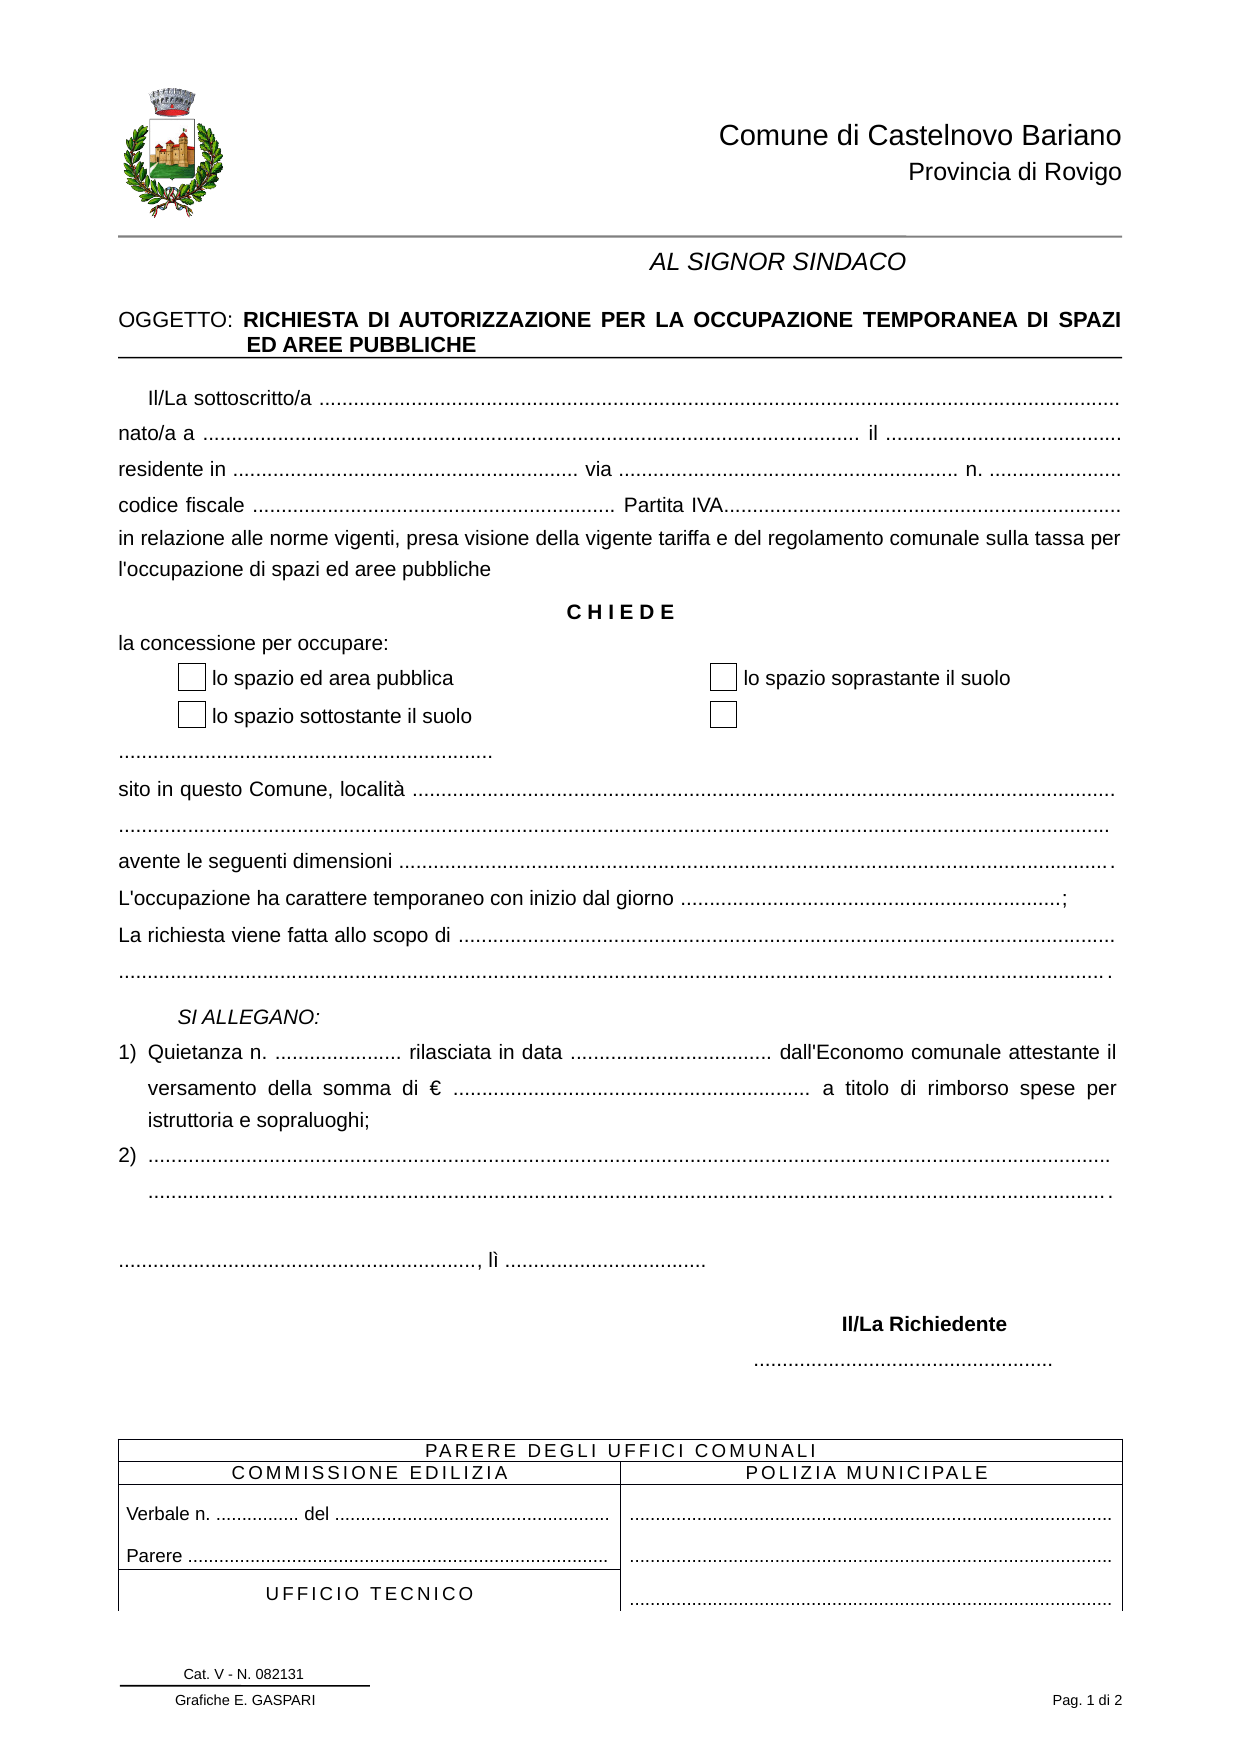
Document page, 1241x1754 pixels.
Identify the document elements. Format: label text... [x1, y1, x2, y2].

table_cell Verbale n. ................ del ..................................................... [119, 1485, 620, 1527]
subtitle C H I E D E [118, 600, 1122, 624]
table_header PARERE DEGLI UFFICI COMUNALI [119, 1440, 1122, 1461]
table_cell UFFICIO TECNICO [119, 1570, 620, 1611]
table_cell ............................................................................................. [621, 1527, 1122, 1569]
table_cell ............................................................................................. [621, 1485, 1122, 1527]
table_cell Parere ................................................................................. [119, 1527, 620, 1569]
text Il/La sottoscritto/a ........................................................................................................................................... nato/a a .................................................................................................................. il ......................................... residente in ............................................................ via ........................................................... n. ....................... codice fiscale ............................................................... Partita IVA..................................................................... in relazione alle norme vigenti, presa visione della vigente tariffa e del regolamento comunale sulla tassa per l'occupazione di spazi ed aree pubbliche [118, 382, 1122, 580]
text sito in questo Comune, località .......................................................................................................................... ............................................................................................................................................................................ avente le seguenti dimensioni ............................................................................................................................ [118, 773, 1117, 873]
text AL SIGNOR SINDACO [650, 247, 1122, 276]
text lo spazio sottostante il suolo ................................................................. [118, 700, 1117, 764]
text Comune di Castelnovo Bariano [224, 118, 1122, 152]
list ....................................................................................................................................................................... ....................................................................................................................................................................... [118, 1139, 1117, 1204]
picture [122, 87, 224, 219]
table_cell POLIZIA MUNICIPALE [621, 1462, 1122, 1484]
table_cell ............................................................................................. [621, 1569, 1122, 1611]
text L'occupazione ha carattere temporaneo con inizio dal giorno ..................................................................; [118, 882, 1117, 911]
text Provincia di Rovigo [224, 157, 1122, 185]
text .............................................................., lì ................................... [118, 1244, 1117, 1272]
text SI ALLEGANO: [118, 1005, 1117, 1029]
table_cell COMMISSIONE EDILIZIA [119, 1462, 620, 1484]
list Quietanza n. ...................... rilasciata in data ................................... dall'Economo comunale attestante il versamento della somma di € .............................................................. a titolo di rimborso spese per istruttoria e sopraluoghi; [118, 1036, 1117, 1132]
text lo spazio ed area pubblica lo spazio soprastante il suolo [118, 662, 1117, 691]
text OGGETTO: RICHIESTA DI AUTORIZZAZIONE PER LA OCCUPAZIONE TEMPORANEA DI SPAZI ED AREE PUBBLICHE [118, 307, 1122, 356]
text la concessione per occupare: [118, 631, 1117, 655]
text .................................................... [753, 1343, 1117, 1372]
subtitle Il/La Richiedente [842, 1312, 1117, 1336]
text La richiesta viene fatta allo scopo di .................................................................................................................. ............................................................................................................................................................................ [118, 919, 1117, 984]
